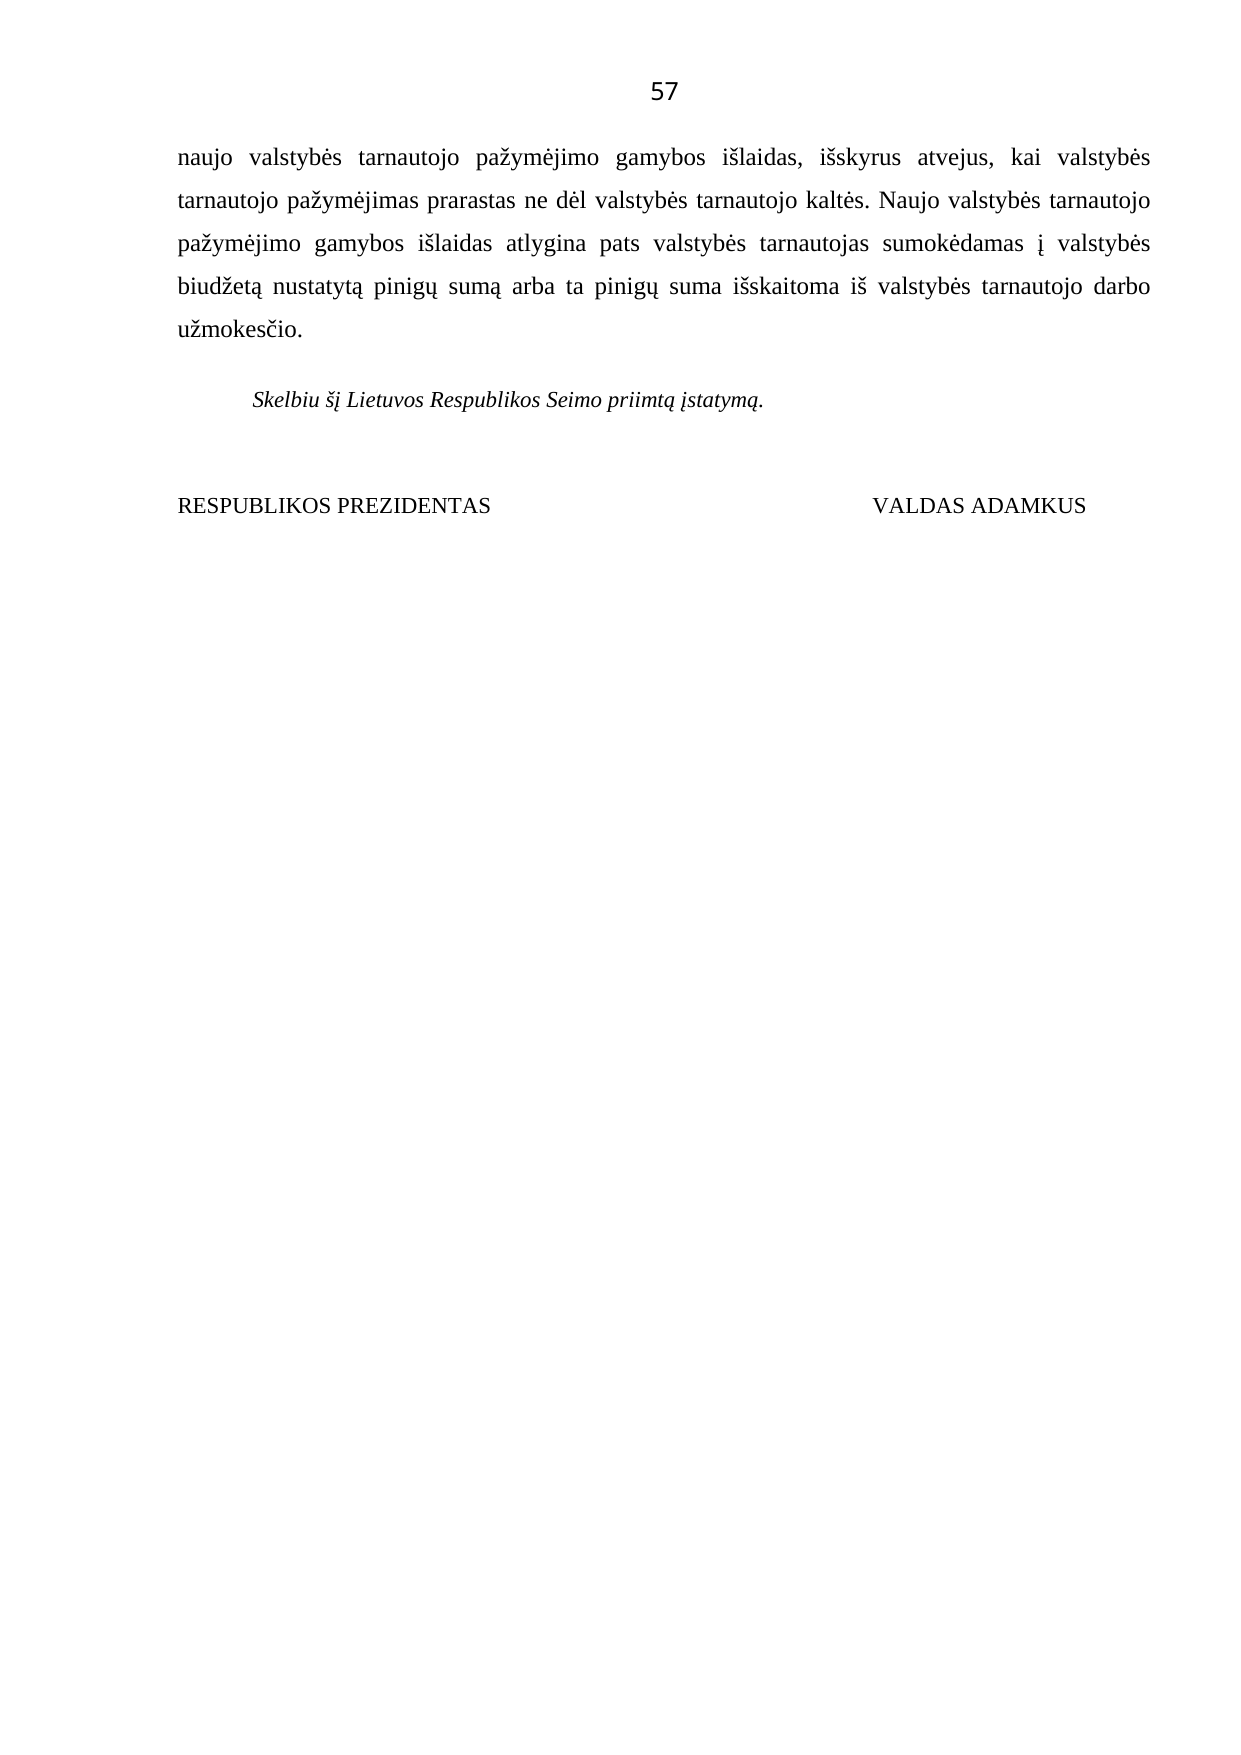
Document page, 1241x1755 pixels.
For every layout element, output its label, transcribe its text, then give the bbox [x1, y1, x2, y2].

text RESPUBLIKOS PREZIDENTAS VALDAS ADAMKUS [177, 492, 1157, 518]
text Skelbiu šį Lietuvos Respublikos Seimo priimtą įstatymą. [177, 386, 1157, 413]
text naujo valstybės tarnautojo pažymėjimo gamybos išlaidas, išskyrus atvejus, kai valstybės tarnautojo pažymėjimas prarastas ne dėl valstybės tarnautojo kaltės. Naujo valstybės tarnautojo pažymėjimo gamybos išlaidas atlygina pats valstybės tarnautojas sumokėdamas į valstybės biudžetą nustatytą pinigų sumą arba ta pinigų suma išskaitoma iš valstybės tarnautojo darbo užmokesčio. [177, 142, 1152, 343]
